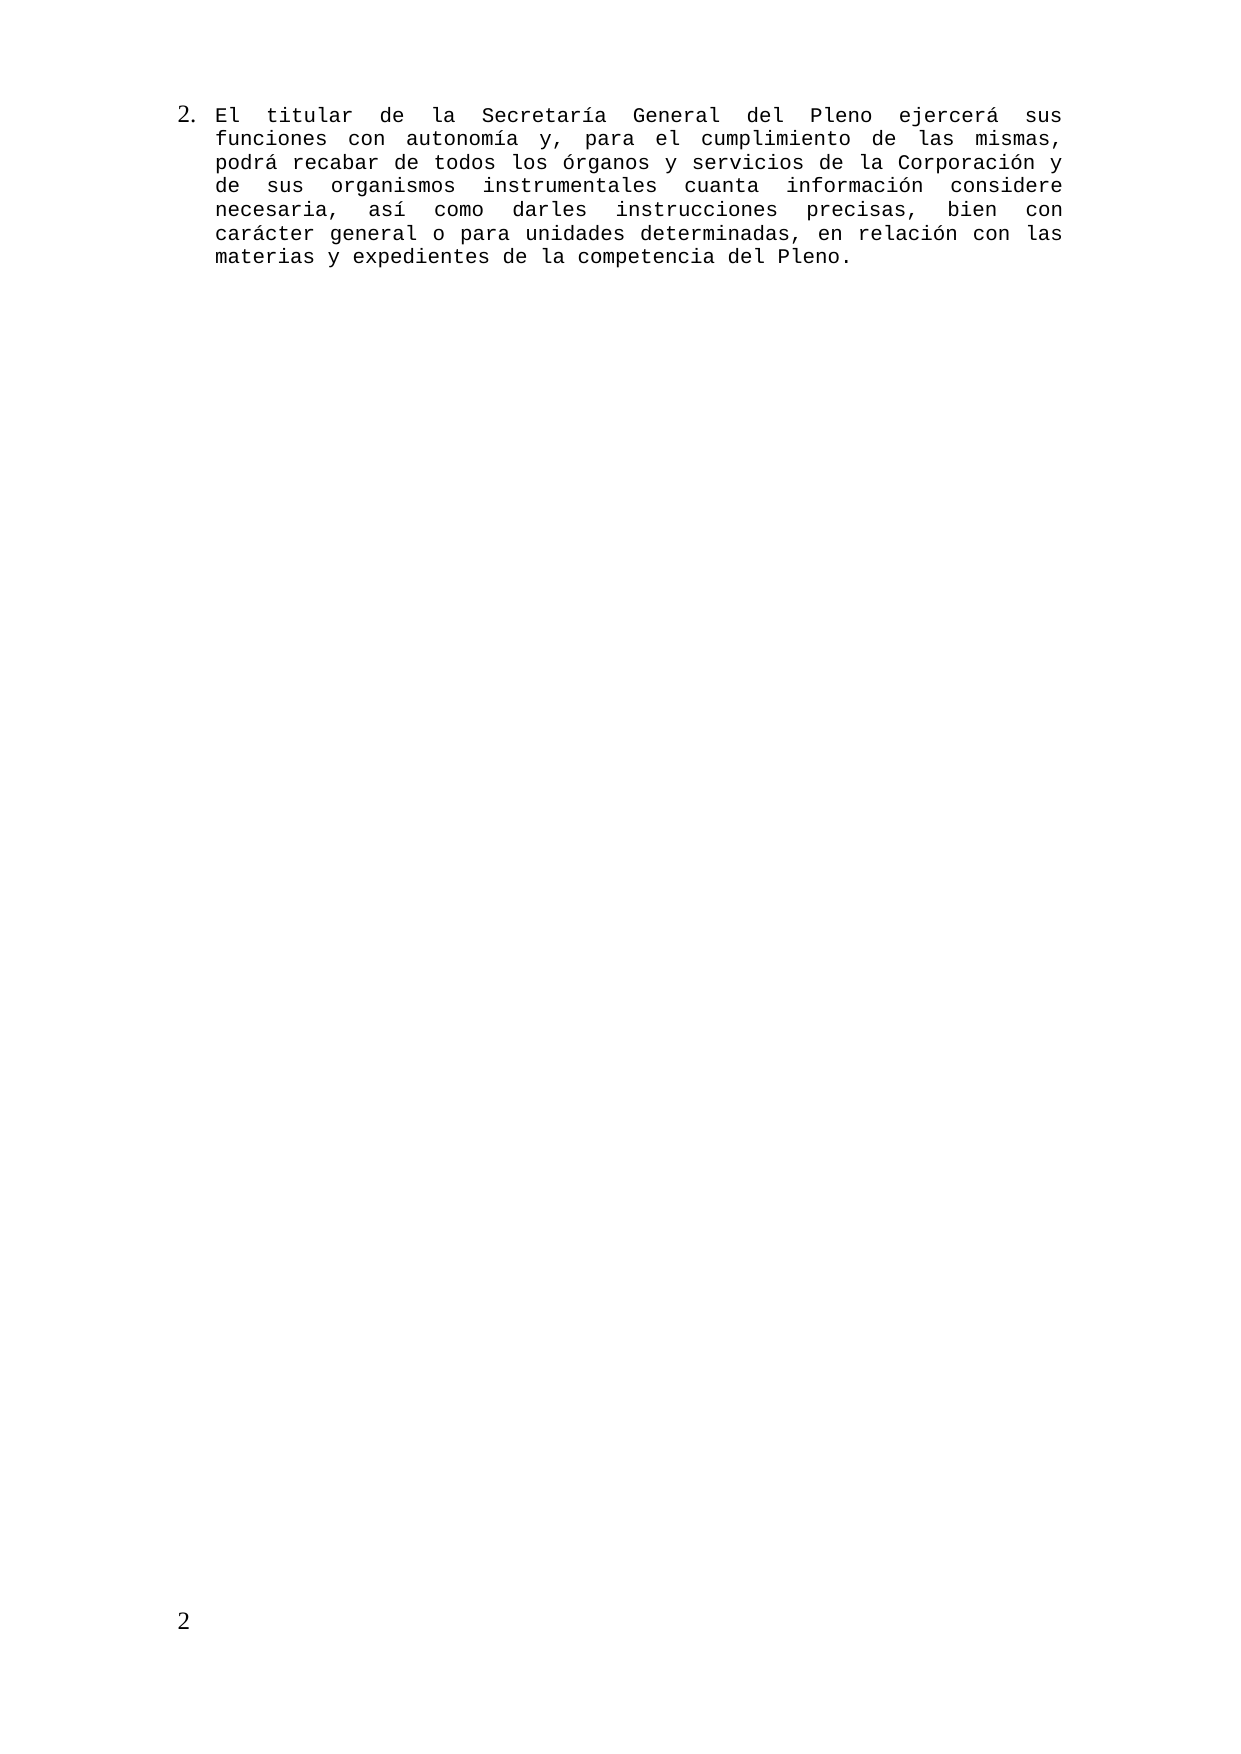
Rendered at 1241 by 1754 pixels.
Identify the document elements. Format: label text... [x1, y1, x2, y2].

list El titular de la Secretaría General del Pleno ejercerá sus funciones con autonomía y, para el cumplimiento de las mismas, podrá recabar de todos los órganos y servicios de la Corporación y de sus organismos instrumentales cuanta información considere necesaria, así como darles instrucciones precisas, bien con carácter general o para unidades determinadas, en relación con las materias y expedientes de la competencia del Pleno. [177, 99, 1063, 270]
